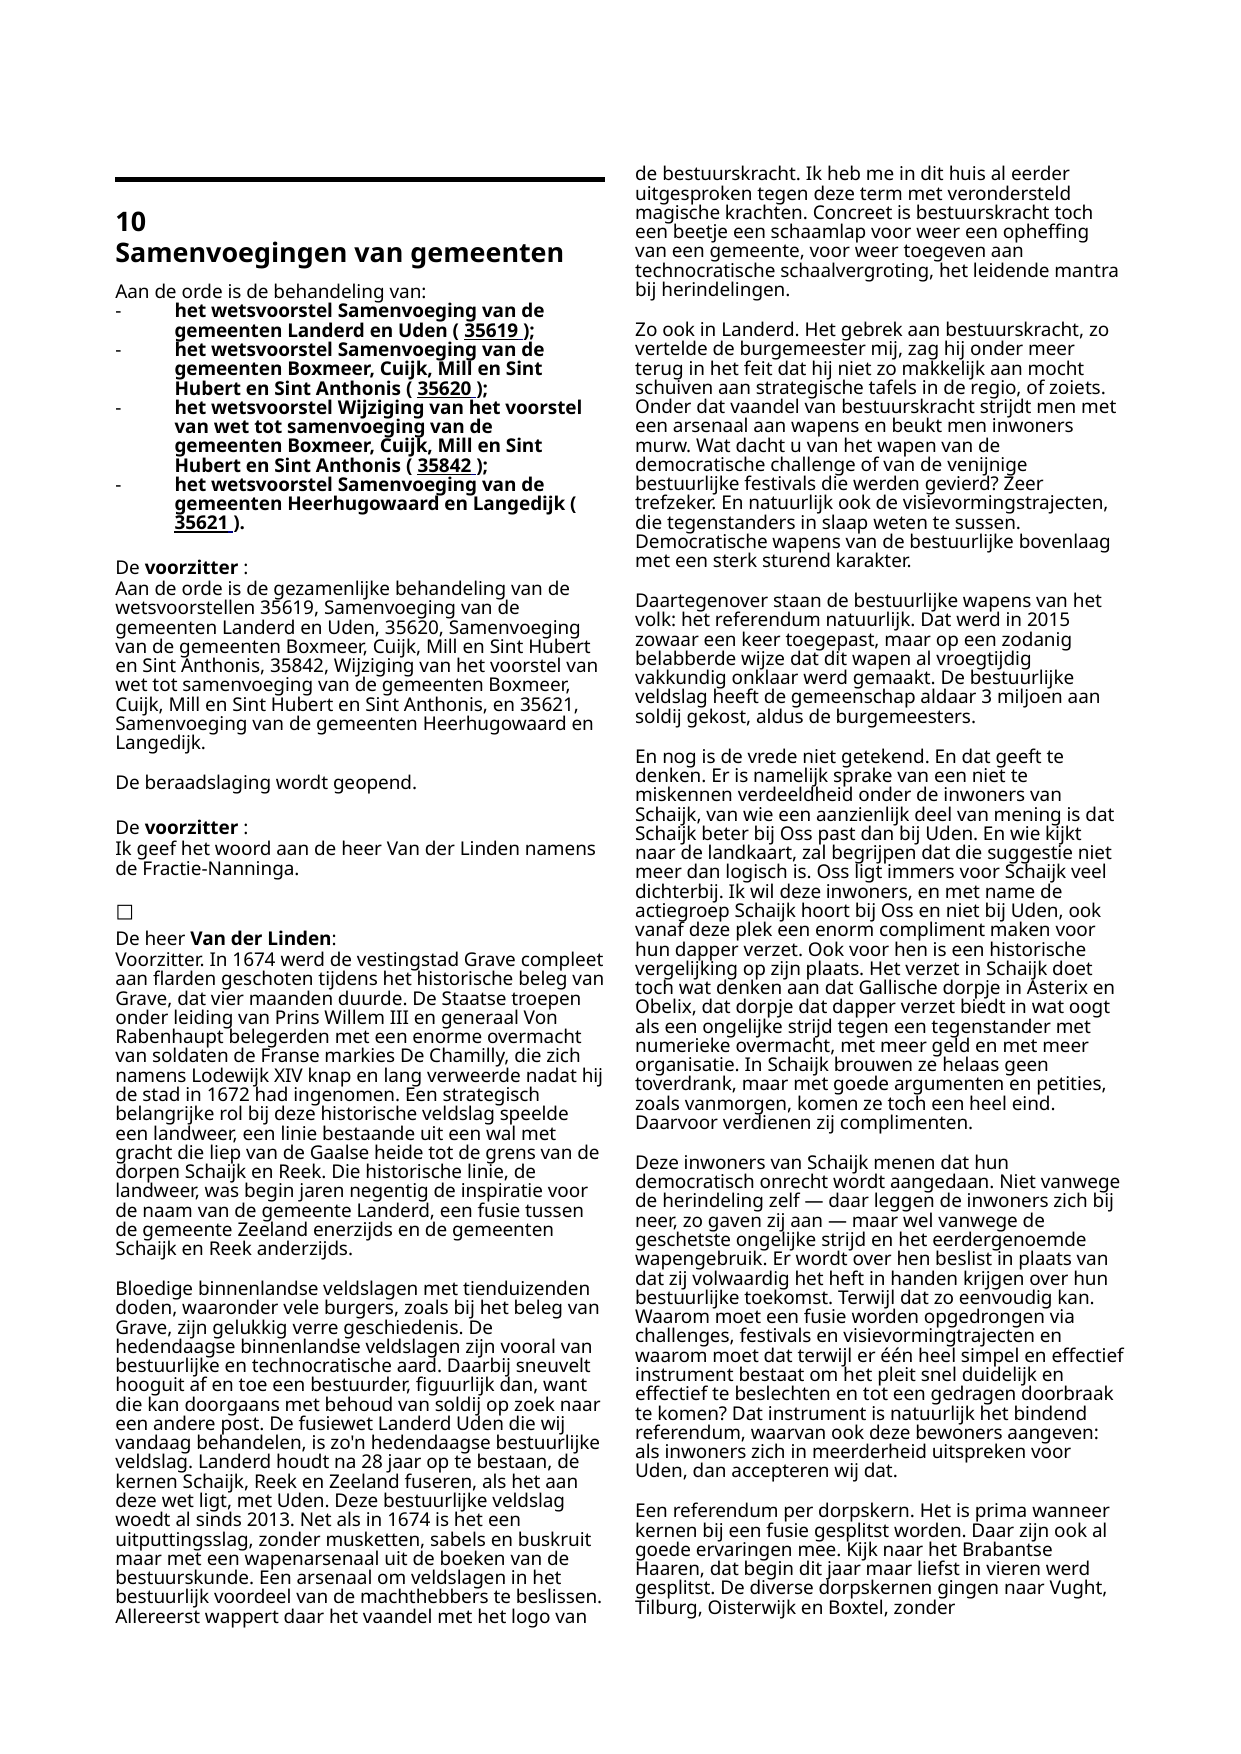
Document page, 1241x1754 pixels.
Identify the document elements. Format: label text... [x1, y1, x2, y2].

list het wetsvoorstel Samenvoeging van de gemeenten Boxmeer, Cuijk, Mill en Sint Hubert en Sint Anthonis ( 35620 ); [115, 341, 605, 399]
list het wetsvoorstel Samenvoeging van de gemeenten Heerhugowaard en Langedijk ( 35621 ). [115, 476, 605, 534]
text De beraadslaging wordt geopend. [115, 774, 605, 794]
text De voorzitter : [115, 814, 605, 840]
text de bestuurskracht. Ik heb me in dit huis al eerder uitgesproken tegen deze term met verondersteld magische krachten. Concreet is bestuurskracht toch een beetje een schaamlap voor weer een opheffing van een gemeente, voor weer toegeven aan technocratische schaalvergroting, het leidende mantra bij herindelingen. [635, 165, 1125, 300]
text Aan de orde is de behandeling van: [115, 283, 605, 302]
text Ik geef het woord aan de heer Van der Linden namens de Fractie-Nanninga. [115, 840, 605, 879]
text Een referendum per dorpskern. Het is prima wanneer kernen bij een fusie gesplitst worden. Daar zijn ook al goede ervaringen mee. Kijk naar het Brabantse Haaren, dat begin dit jaar maar liefst in vieren werd gesplitst. De diverse dorpskernen gingen naar Vught, Tilburg, Oisterwijk en Boxtel, zonder [635, 1502, 1125, 1618]
text Bloedige binnenlandse veldslagen met tienduizenden doden, waaronder vele burgers, zoals bij het beleg van Grave, zijn gelukkig verre geschiedenis. De hedendaagse binnenlandse veldslagen zijn vooral van bestuurlijke en technocratische aard. Daarbij sneuvelt hooguit af en toe een bestuurder, figuurlijk dan, want die kan doorgaans met behoud van soldij op zoek naar een andere post. De fusiewet Landerd Uden die wij vandaag behandelen, is zo'n hedendaagse bestuurlijke veldslag. Landerd houdt na 28 jaar op te bestaan, de kernen Schaijk, Reek en Zeeland fuseren, als het aan deze wet ligt, met Uden. Deze bestuurlijke veldslag woedt al sinds 2013. Net als in 1674 is het een uitputtingsslag, zonder musketten, sabels en buskruit maar met een wapenarsenaal uit de boeken van de bestuurskunde. Een arsenaal om veldslagen in het bestuurlijk voordeel van de machthebbers te beslissen. Allereerst wappert daar het vaandel met het logo van [115, 1280, 605, 1627]
text De heer Van der Linden: [115, 925, 605, 951]
list het wetsvoorstel Samenvoeging van de gemeenten Landerd en Uden ( 35619 ); [115, 302, 605, 341]
text 10 [115, 203, 605, 239]
text Zo ook in Landerd. Het gebrek aan bestuurskracht, zo vertelde de burgemeester mij, zag hij onder meer terug in het feit dat hij niet zo makkelijk aan mocht schuiven aan strategische tafels in de regio, of zoiets. Onder dat vaandel van bestuurskracht strijdt men met een arsenaal aan wapens en beukt men inwoners murw. Wat dacht u van het wapen van de democratische challenge of van de venijnige bestuurlijke festivals die werden gevierd? Zeer trefzeker. En natuurlijk ook de visievormingstrajecten, die tegenstanders in slaap weten te sussen. Democratische wapens van de bestuurlijke bovenlaag met een sterk sturend karakter. [635, 321, 1125, 571]
text ⬜ [115, 899, 605, 925]
text En nog is de vrede niet getekend. En dat geeft te denken. Er is namelijk sprake van een niet te miskennen verdeeldheid onder de inwoners van Schaijk, van wie een aanzienlijk deel van mening is dat Schaijk beter bij Oss past dan bij Uden. En wie kijkt naar de landkaart, zal begrijpen dat die suggestie niet meer dan logisch is. Oss ligt immers voor Schaijk veel dichterbij. Ik wil deze inwoners, en met name de actiegroep Schaijk hoort bij Oss en niet bij Uden, ook vanaf deze plek een enorm compliment maken voor hun dapper verzet. Ook voor hen is een historische vergelijking op zijn plaats. Het verzet in Schaijk doet toch wat denken aan dat Gallische dorpje in Asterix en Obelix, dat dorpje dat dapper verzet biedt in wat oogt als een ongelijke strijd tegen een tegenstander met numerieke overmacht, met meer geld en met meer organisatie. In Schaijk brouwen ze helaas geen toverdrank, maar met goede argumenten en petities, zoals vanmorgen, komen ze toch een heel eind. Daarvoor verdienen zij complimenten. [635, 748, 1125, 1133]
list het wetsvoorstel Wijziging van het voorstel van wet tot samenvoeging van de gemeenten Boxmeer, Cuijk, Mill en Sint Hubert en Sint Anthonis ( 35842 ); [115, 399, 605, 476]
text Samenvoegingen van gemeenten [115, 239, 605, 283]
text Deze inwoners van Schaijk menen dat hun democratisch onrecht wordt aangedaan. Niet vanwege de herindeling zelf — daar leggen de inwoners zich bij neer, zo gaven zij aan — maar wel vanwege de geschetste ongelijke strijd en het eerdergenoemde wapengebruik. Er wordt over hen beslist in plaats van dat zij volwaardig het heft in handen krijgen over hun bestuurlijke toekomst. Terwijl dat zo eenvoudig kan. Waarom moet een fusie worden opgedrongen via challenges, festivals en visievormingtrajecten en waarom moet dat terwijl er één heel simpel en effectief instrument bestaat om het pleit snel duidelijk en effectief te beslechten en tot een gedragen doorbraak te komen? Dat instrument is natuurlijk het bindend referendum, waarvan ook deze bewoners aangeven: als inwoners zich in meerderheid uitspreken voor Uden, dan accepteren wij dat. [635, 1154, 1125, 1482]
text Voorzitter. In 1674 werd de vestingstad Grave compleet aan flarden geschoten tijdens het historische beleg van Grave, dat vier maanden duurde. De Staatse troepen onder leiding van Prins Willem III en generaal Von Rabenhaupt belegerden met een enorme overmacht van soldaten de Franse markies De Chamilly, die zich namens Lodewijk XIV knap en lang verweerde nadat hij de stad in 1672 had ingenomen. Een strategisch belangrijke rol bij deze historische veldslag speelde een landweer, een linie bestaande uit een wal met gracht die liep van de Gaalse heide tot de grens van de dorpen Schaijk en Reek. Die historische linie, de landweer, was begin jaren negentig de inspiratie voor de naam van de gemeente Landerd, een fusie tussen de gemeente Zeeland enerzijds en de gemeenten Schaijk en Reek anderzijds. [115, 951, 605, 1259]
text Daartegenover staan de bestuurlijke wapens van het volk: het referendum natuurlijk. Dat werd in 2015 zowaar een keer toegepast, maar op een zodanig belabberde wijze dat dit wapen al vroegtijdig vakkundig onklaar werd gemaakt. De bestuurlijke veldslag heeft de gemeenschap aldaar 3 miljoen aan soldij gekost, aldus de burgemeesters. [635, 592, 1125, 727]
text De voorzitter : [115, 554, 605, 580]
text Aan de orde is de gezamenlijke behandeling van de wetsvoorstellen 35619, Samenvoeging van de gemeenten Landerd en Uden, 35620, Samenvoeging van de gemeenten Boxmeer, Cuijk, Mill en Sint Hubert en Sint Anthonis, 35842, Wijziging van het voorstel van wet tot samenvoeging van de gemeenten Boxmeer, Cuijk, Mill en Sint Hubert en Sint Anthonis, en 35621, Samenvoeging van de gemeenten Heerhugowaard en Langedijk. [115, 580, 605, 753]
